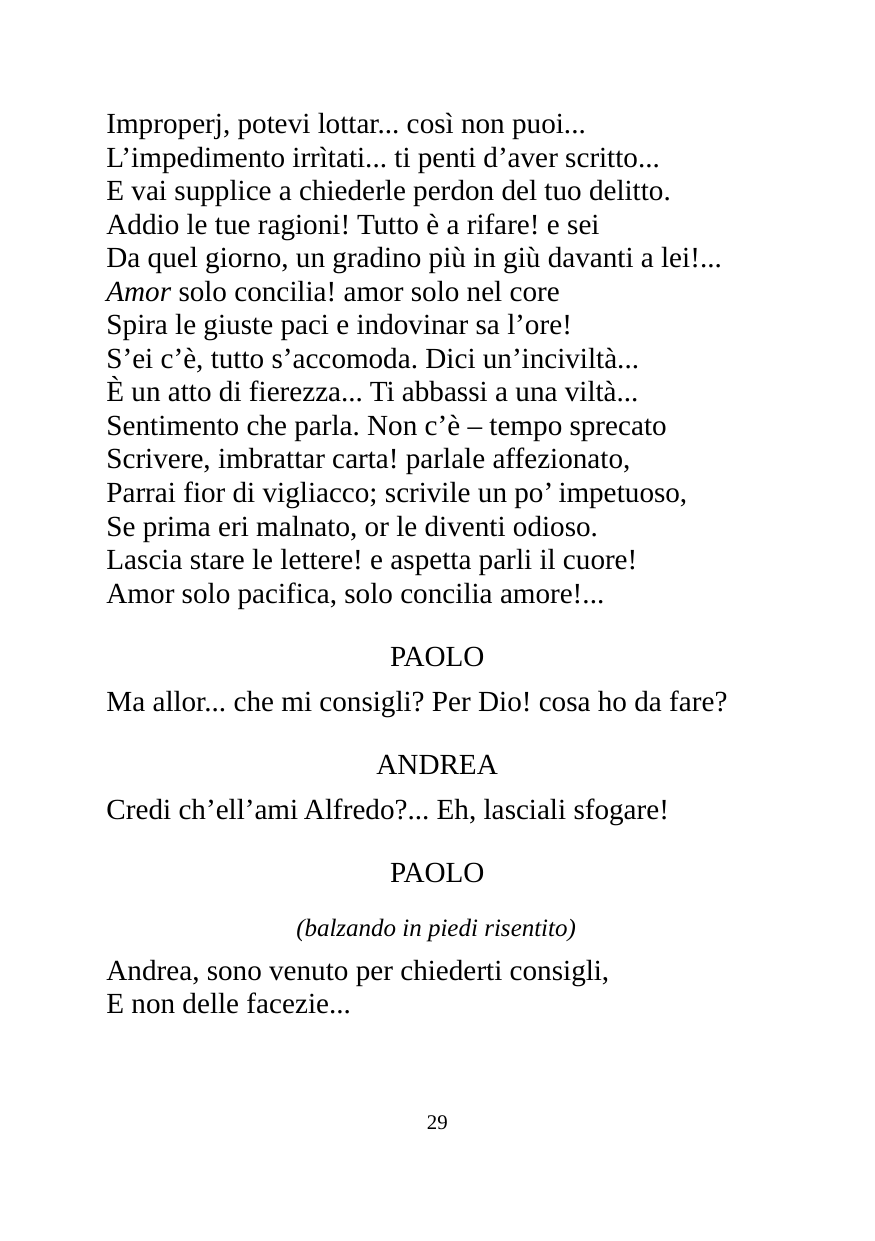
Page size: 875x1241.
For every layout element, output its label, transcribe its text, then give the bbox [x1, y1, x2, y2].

text Andrea, sono venuto per chiederti consigli, [106, 953, 768, 987]
text Amor solo concilia! amor solo nel core [106, 274, 768, 307]
text Credi ch’ell’ami Alfredo?... Eh, lasciali sfogare! [106, 792, 768, 826]
text L’impedimento irrìtati... ti penti d’aver scritto... [106, 140, 768, 173]
text Improperj, potevi lottar... così non puoi... [106, 106, 768, 140]
text Sentimento che parla. Non c’è – tempo sprecato [106, 408, 768, 442]
text E non delle facezie... [106, 987, 768, 1020]
text Spira le giuste paci e indovinar sa l’ore! [106, 307, 768, 341]
text Addio le tue ragioni! Tutto è a rifare! e sei [106, 207, 768, 240]
text Da quel giorno, un gradino più in giù davanti a lei!... [106, 240, 768, 274]
text S’ei c’è, tutto s’accomoda. Dici un’inciviltà... [106, 341, 768, 374]
text Parrai fior di vigliacco; scrivile un po’ impetuoso, [106, 475, 768, 509]
text (balzando in piedi risentito) [106, 913, 768, 941]
text Se prima eri malnato, or le diventi odioso. [106, 509, 768, 542]
text PAOLO [106, 856, 768, 889]
text ANDREA [106, 747, 768, 781]
text È un atto di fierezza... Ti abbassi a una viltà... [106, 374, 768, 408]
text Ma allor... che mi consigli? Per Dio! cosa ho da fare? [106, 684, 768, 718]
text Scrivere, imbrattar carta! parlale affezionato, [106, 442, 768, 475]
text PAOLO [106, 639, 768, 672]
text E vai supplice a chiederle perdon del tuo delitto. [106, 173, 768, 207]
text Amor solo pacifica, solo concilia amore!... [106, 576, 768, 609]
text Lascia stare le lettere! e aspetta parli il cuore! [106, 542, 768, 576]
